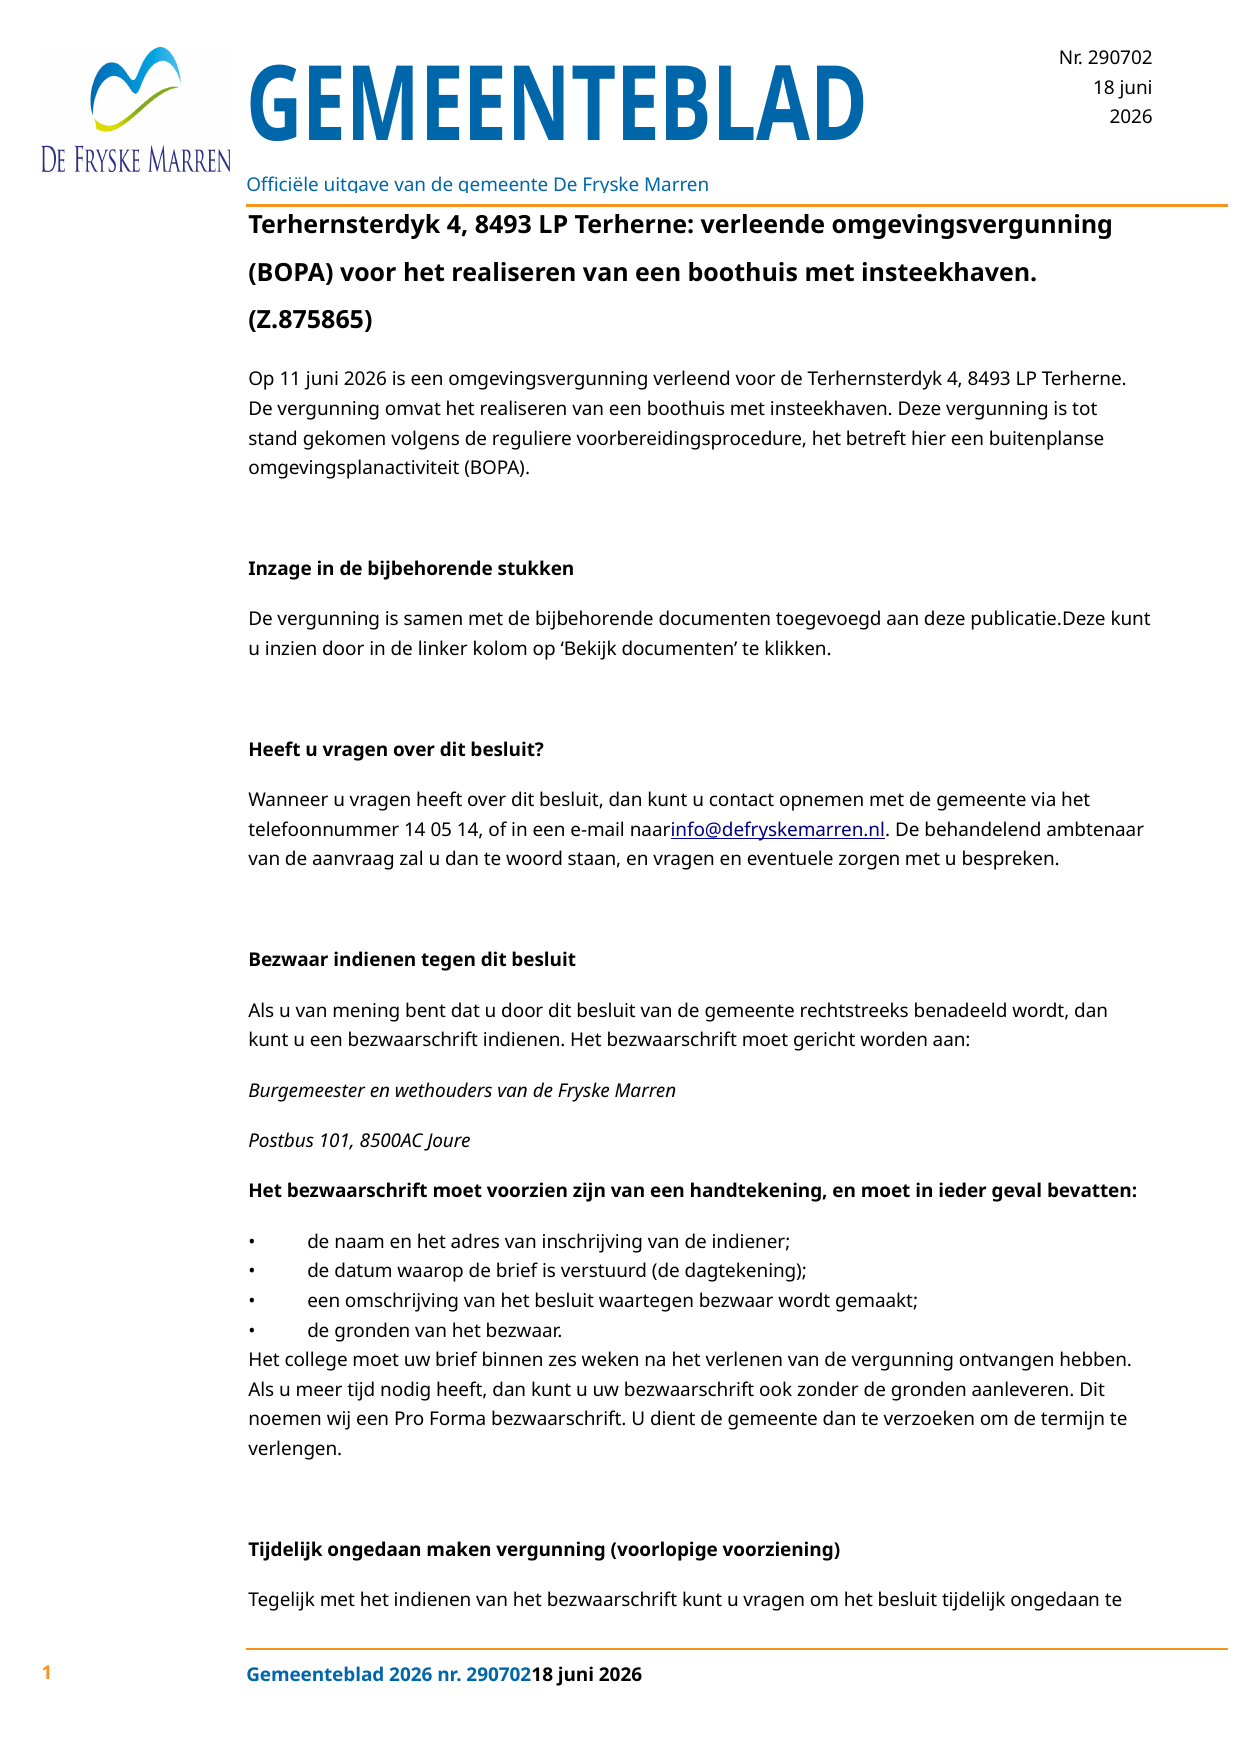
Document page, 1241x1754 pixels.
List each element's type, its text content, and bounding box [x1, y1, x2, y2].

text Tegelijk met het indienen van het bezwaarschrift kunt u vragen om het besluit tijdelijk ongedaan te [248, 1586, 1152, 1612]
picture [41, 47, 231, 172]
text Postbus 101, 8500AC Joure [248, 1127, 1152, 1153]
text Heeft u vragen over dit besluit? [248, 736, 1152, 762]
text Bezwaar indienen tegen dit besluit [248, 946, 1152, 972]
text Burgemeester en wethouders van de Fryske Marren [248, 1077, 1152, 1102]
text Tijdelijk ongedaan maken vergunning (voorlopige voorziening) [248, 1536, 1152, 1562]
text Wanneer u vragen heeft over dit besluit, dan kunt u contact opnemen met de gemeente via het telefoonnummer 14 05 14, of in een e-mail naarinfo@defryskemarren.nl. De behandelend ambtenaar van de aanvraag zal u dan te woord staan, en vragen en eventuele zorgen met u bespreken. [248, 786, 1152, 871]
list de naam en het adres van inschrijving van de indiener; [248, 1228, 1152, 1254]
list de gronden van het bezwaar. [248, 1317, 1152, 1342]
text Op 11 juni 2026 is een omgevingsvergunning verleend voor de Terhernsterdyk 4, 8493 LP Terherne. De vergunning omvat het realiseren van een boothuis met insteekhaven. Deze vergunning is tot stand gekomen volgens de reguliere voorbereidingsprocedure, het betreft hier een buitenplanse omgevingsplanactiviteit (BOPA). [248, 366, 1152, 480]
text Als u van mening bent dat u door dit besluit van de gemeente rechtstreeks benadeeld wordt, dan kunt u een bezwaarschrift indienen. Het bezwaarschrift moet gericht worden aan: [248, 997, 1152, 1052]
list de datum waarop de brief is verstuurd (de dagtekening); [248, 1258, 1152, 1283]
text Terhernsterdyk 4, 8493 LP Terherne: verleende omgevingsvergunning (BOPA) voor het realiseren van een boothuis met insteekhaven. (Z.875865) [248, 207, 1152, 336]
list een omschrijving van het besluit waartegen bezwaar wordt gemaakt; [248, 1287, 1152, 1313]
text Inzage in de bijbehorende stukken [248, 555, 1152, 581]
text Het bezwaarschrift moet voorzien zijn van een handtekening, en moet in ieder geval bevatten: [248, 1178, 1152, 1203]
text De vergunning is samen met de bijbehorende documenten toegevoegd aan deze publicatie.Deze kunt u inzien door in de linker kolom op ‘Bekijk documenten’ te klikken. [248, 606, 1152, 661]
text Het college moet uw brief binnen zes weken na het verlenen van de vergunning ontvangen hebben. Als u meer tijd nodig heeft, dan kunt u uw bezwaarschrift ook zonder de gronden aanleveren. Dit noemen wij een Pro Forma bezwaarschrift. U dient de gemeente dan te verzoeken om de termijn te verlengen. [248, 1346, 1152, 1461]
